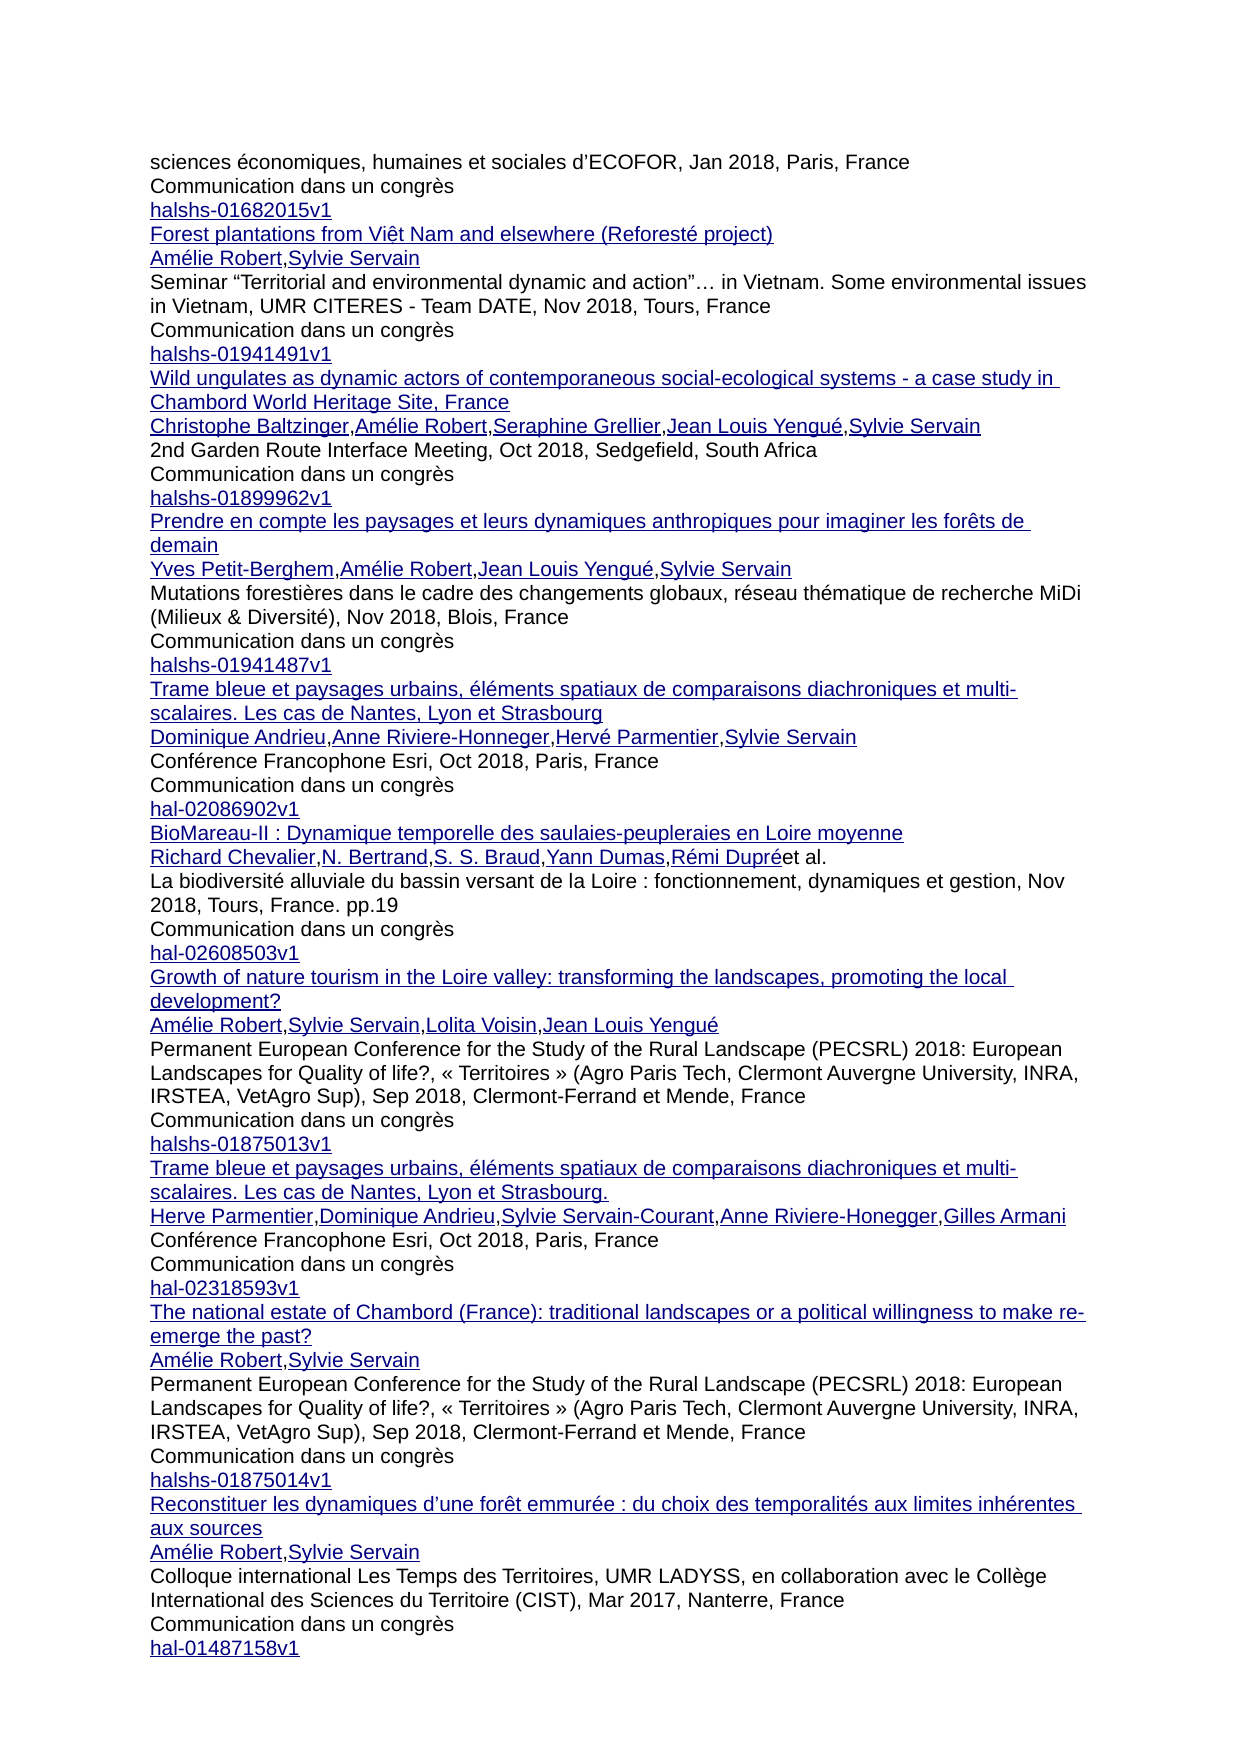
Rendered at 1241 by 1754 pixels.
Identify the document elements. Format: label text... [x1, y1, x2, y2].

table_cell Prendre en compte les paysages et leurs dynamiques anthropiques pour imaginer les forêts de demain Yves Petit-Berghem,Amélie Robert,Jean Louis Yengué,Sylvie Servain Mutations forestières dans le cadre des changements globaux, réseau thématique de recherche MiDi (Milieux & Diversité), Nov 2018, Blois, France Communication dans un congrès halshs-01941487v1 [150, 509, 1090, 677]
table_cell The national estate of Chambord (France): traditional landscapes or a political willingness to make re-emerge the past? Amélie Robert,Sylvie Servain Permanent European Conference for the Study of the Rural Landscape (PECSRL) 2018: European Landscapes for Quality of life?, « Territoires » (Agro Paris Tech, Clermont Auvergne University, INRA, IRSTEA, VetAgro Sup), Sep 2018, Clermont-Ferrand et Mende, France Communication dans un congrès halshs-01875014v1 [150, 1300, 1090, 1492]
table_cell Growth of nature tourism in the Loire valley: transforming the landscapes, promoting the local development? Amélie Robert,Sylvie Servain,Lolita Voisin,Jean Louis Yengué Permanent European Conference for the Study of the Rural Landscape (PECSRL) 2018: European Landscapes for Quality of life?, « Territoires » (Agro Paris Tech, Clermont Auvergne University, INRA, IRSTEA, VetAgro Sup), Sep 2018, Clermont-Ferrand et Mende, France Communication dans un congrès halshs-01875013v1 [150, 965, 1090, 1156]
table_cell Wild ungulates as dynamic actors of contemporaneous social-ecological systems - a case study in Chambord World Heritage Site, France Christophe Baltzinger,Amélie Robert,Seraphine Grellier,Jean Louis Yengué,Sylvie Servain 2nd Garden Route Interface Meeting, Oct 2018, Sedgefield, South Africa Communication dans un congrès halshs-01899962v1 [150, 366, 1090, 509]
table_cell sciences économiques, humaines et sociales d’ECOFOR, Jan 2018, Paris, France Communication dans un congrès halshs-01682015v1 [150, 150, 1090, 222]
table_cell Forest plantations from Việt Nam and elsewhere (Reforesté project) Amélie Robert,Sylvie Servain Seminar “Territorial and environmental dynamic and action”… in Vietnam. Some environmental issues in Vietnam, UMR CITERES - Team DATE, Nov 2018, Tours, France Communication dans un congrès halshs-01941491v1 [150, 222, 1090, 366]
table_cell Reconstituer les dynamiques d’une forêt emmurée : du choix des temporalités aux limites inhérentes aux sources Amélie Robert,Sylvie Servain Colloque international Les Temps des Territoires, UMR LADYSS, en collaboration avec le Collège International des Sciences du Territoire (CIST), Mar 2017, Nanterre, France Communication dans un congrès hal-01487158v1 [150, 1492, 1090, 1659]
table_cell Trame bleue et paysages urbains, éléments spatiaux de comparaisons diachroniques et multi-scalaires. Les cas de Nantes, Lyon et Strasbourg Dominique Andrieu,Anne Riviere-Honneger,Hervé Parmentier,Sylvie Servain Conférence Francophone Esri, Oct 2018, Paris, France Communication dans un congrès hal-02086902v1 [150, 677, 1090, 821]
table_cell Trame bleue et paysages urbains, éléments spatiaux de comparaisons diachroniques et multi-scalaires. Les cas de Nantes, Lyon et Strasbourg. Herve Parmentier,Dominique Andrieu,Sylvie Servain-Courant,Anne Riviere-Honegger,Gilles Armani Conférence Francophone Esri, Oct 2018, Paris, France Communication dans un congrès hal-02318593v1 [150, 1156, 1090, 1300]
table_cell BioMareau-II : Dynamique temporelle des saulaies-peupleraies en Loire moyenne Richard Chevalier,N. Bertrand,S. S. Braud,Yann Dumas,Rémi Dupréet al. La biodiversité alluviale du bassin versant de la Loire : fonctionnement, dynamiques et gestion, Nov 2018, Tours, France. pp.19 Communication dans un congrès hal-02608503v1 [150, 821, 1090, 964]
